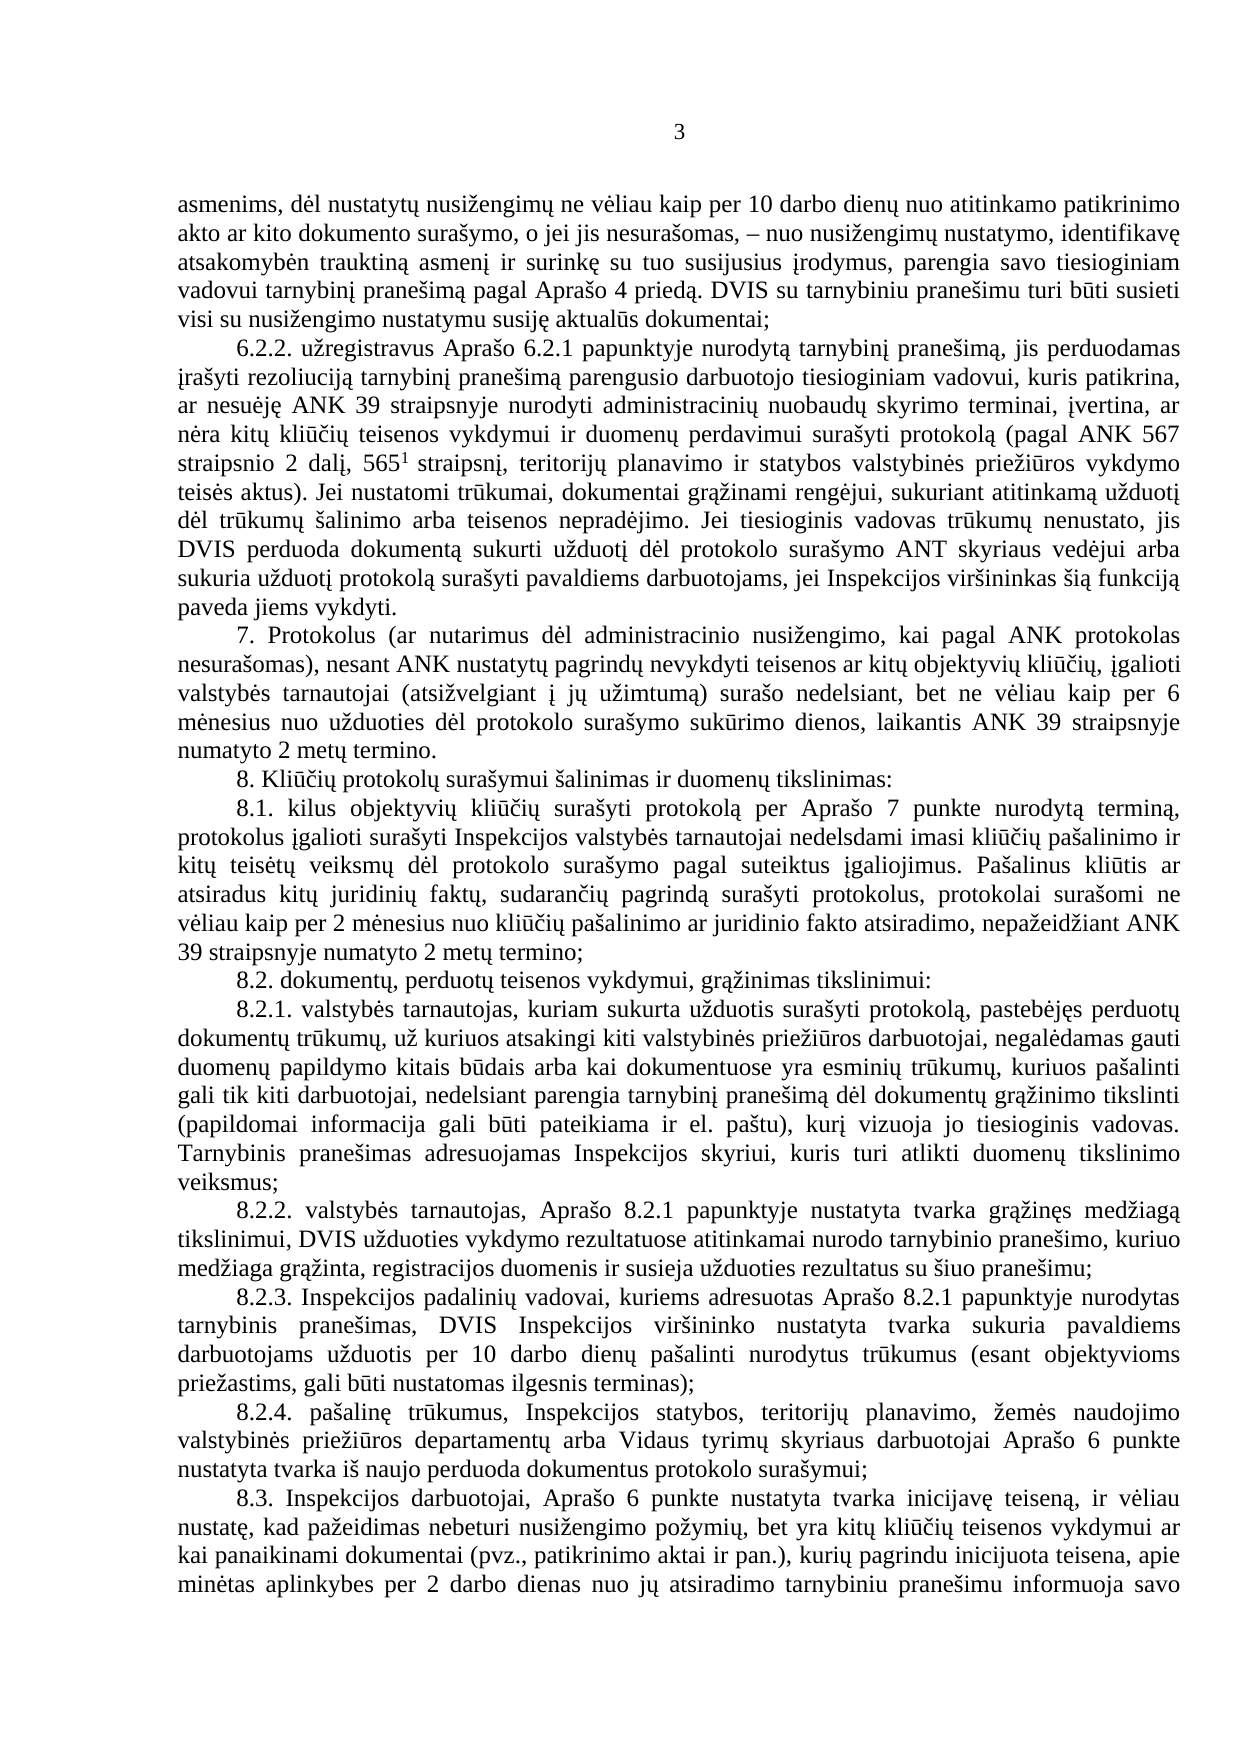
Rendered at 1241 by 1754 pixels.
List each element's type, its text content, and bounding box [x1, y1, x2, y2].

text 6.2.2. užregistravus Aprašo 6.2.1 papunktyje nurodytą tarnybinį pranešimą, jis perduodamas įrašyti rezoliuciją tarnybinį pranešimą parengusio darbuotojo tiesioginiam vadovui, kuris patikrina, ar nesuėję ANK 39 straipsnyje nurodyti administracinių nuobaudų skyrimo terminai, įvertina, ar nėra kitų kliūčių teisenos vykdymui ir duomenų perdavimui surašyti protokolą (pagal ANK 567 straipsnio 2 dalį, 5651 straipsnį, teritorijų planavimo ir statybos valstybinės priežiūros vykdymo teisės aktus). Jei nustatomi trūkumai, dokumentai grąžinami rengėjui, sukuriant atitinkamą užduotį dėl trūkumų šalinimo arba teisenos nepradėjimo. Jei tiesioginis vadovas trūkumų nenustato, jis DVIS perduoda dokumentą sukurti užduotį dėl protokolo surašymo ANT skyriaus vedėjui arba sukuria užduotį protokolą surašyti pavaldiems darbuotojams, jei Inspekcijos viršininkas šią funkciją paveda jiems vykdyti. [177, 333, 1181, 621]
text 8.2.3. Inspekcijos padalinių vadovai, kuriems adresuotas Aprašo 8.2.1 papunktyje nurodytas tarnybinis pranešimas, DVIS Inspekcijos viršininko nustatyta tvarka sukuria pavaldiems darbuotojams užduotis per 10 darbo dienų pašalinti nurodytus trūkumus (esant objektyvioms priežastims, gali būti nustatomas ilgesnis terminas); [177, 1282, 1181, 1397]
text 8.3. Inspekcijos darbuotojai, Aprašo 6 punkte nustatyta tvarka inicijavę teiseną, ir vėliau nustatę, kad pažeidimas nebeturi nusižengimo požymių, bet yra kitų kliūčių teisenos vykdymui ar kai panaikinami dokumentai (pvz., patikrinimo aktai ir pan.), kurių pagrindu inicijuota teisena, apie minėtas aplinkybes per 2 darbo dienas nuo jų atsiradimo tarnybiniu pranešimu informuoja savo [177, 1483, 1181, 1598]
text 8.2.4. pašalinę trūkumus, Inspekcijos statybos, teritorijų planavimo, žemės naudojimo valstybinės priežiūros departamentų arba Vidaus tyrimų skyriaus darbuotojai Aprašo 6 punkte nustatyta tvarka iš naujo perduoda dokumentus protokolo surašymui; [177, 1397, 1181, 1483]
text 8.2.2. valstybės tarnautojas, Aprašo 8.2.1 papunktyje nustatyta tvarka grąžinęs medžiagą tikslinimui, DVIS užduoties vykdymo rezultatuose atitinkamai nurodo tarnybinio pranešimo, kuriuo medžiaga grąžinta, registracijos duomenis ir susieja užduoties rezultatus su šiuo pranešimu; [177, 1196, 1181, 1282]
text 7. Protokolus (ar nutarimus dėl administracinio nusižengimo, kai pagal ANK protokolas nesurašomas), nesant ANK nustatytų pagrindų nevykdyti teisenos ar kitų objektyvių kliūčių, įgalioti valstybės tarnautojai (atsižvelgiant į jų užimtumą) surašo nedelsiant, bet ne vėliau kaip per 6 mėnesius nuo užduoties dėl protokolo surašymo sukūrimo dienos, laikantis ANK 39 straipsnyje numatyto 2 metų termino. [177, 621, 1181, 764]
text 8.1. kilus objektyvių kliūčių surašyti protokolą per Aprašo 7 punkte nurodytą terminą, protokolus įgalioti surašyti Inspekcijos valstybės tarnautojai nedelsdami imasi kliūčių pašalinimo ir kitų teisėtų veiksmų dėl protokolo surašymo pagal suteiktus įgaliojimus. Pašalinus kliūtis ar atsiradus kitų juridinių faktų, sudarančių pagrindą surašyti protokolus, protokolai surašomi ne vėliau kaip per 2 mėnesius nuo kliūčių pašalinimo ar juridinio fakto atsiradimo, nepažeidžiant ANK 39 straipsnyje numatyto 2 metų termino; [177, 793, 1181, 966]
text 8. Kliūčių protokolų surašymui šalinimas ir duomenų tikslinimas: [177, 764, 1181, 793]
text 8.2. dokumentų, perduotų teisenos vykdymui, grąžinimas tikslinimui: [177, 966, 1181, 994]
text asmenims, dėl nustatytų nusižengimų ne vėliau kaip per 10 darbo dienų nuo atitinkamo patikrinimo akto ar kito dokumento surašymo, o jei jis nesurašomas, – nuo nusižengimų nustatymo, identifikavę atsakomybėn trauktiną asmenį ir surinkę su tuo susijusius įrodymus, parengia savo tiesioginiam vadovui tarnybinį pranešimą pagal Aprašo 4 priedą. DVIS su tarnybiniu pranešimu turi būti susieti visi su nusižengimo nustatymu susiję aktualūs dokumentai; [177, 189, 1181, 333]
text 8.2.1. valstybės tarnautojas, kuriam sukurta užduotis surašyti protokolą, pastebėjęs perduotų dokumentų trūkumų, už kuriuos atsakingi kiti valstybinės priežiūros darbuotojai, negalėdamas gauti duomenų papildymo kitais būdais arba kai dokumentuose yra esminių trūkumų, kuriuos pašalinti gali tik kiti darbuotojai, nedelsiant parengia tarnybinį pranešimą dėl dokumentų grąžinimo tikslinti (papildomai informacija gali būti pateikiama ir el. paštu), kurį vizuoja jo tiesioginis vadovas. Tarnybinis pranešimas adresuojamas Inspekcijos skyriui, kuris turi atlikti duomenų tikslinimo veiksmus; [177, 994, 1181, 1196]
